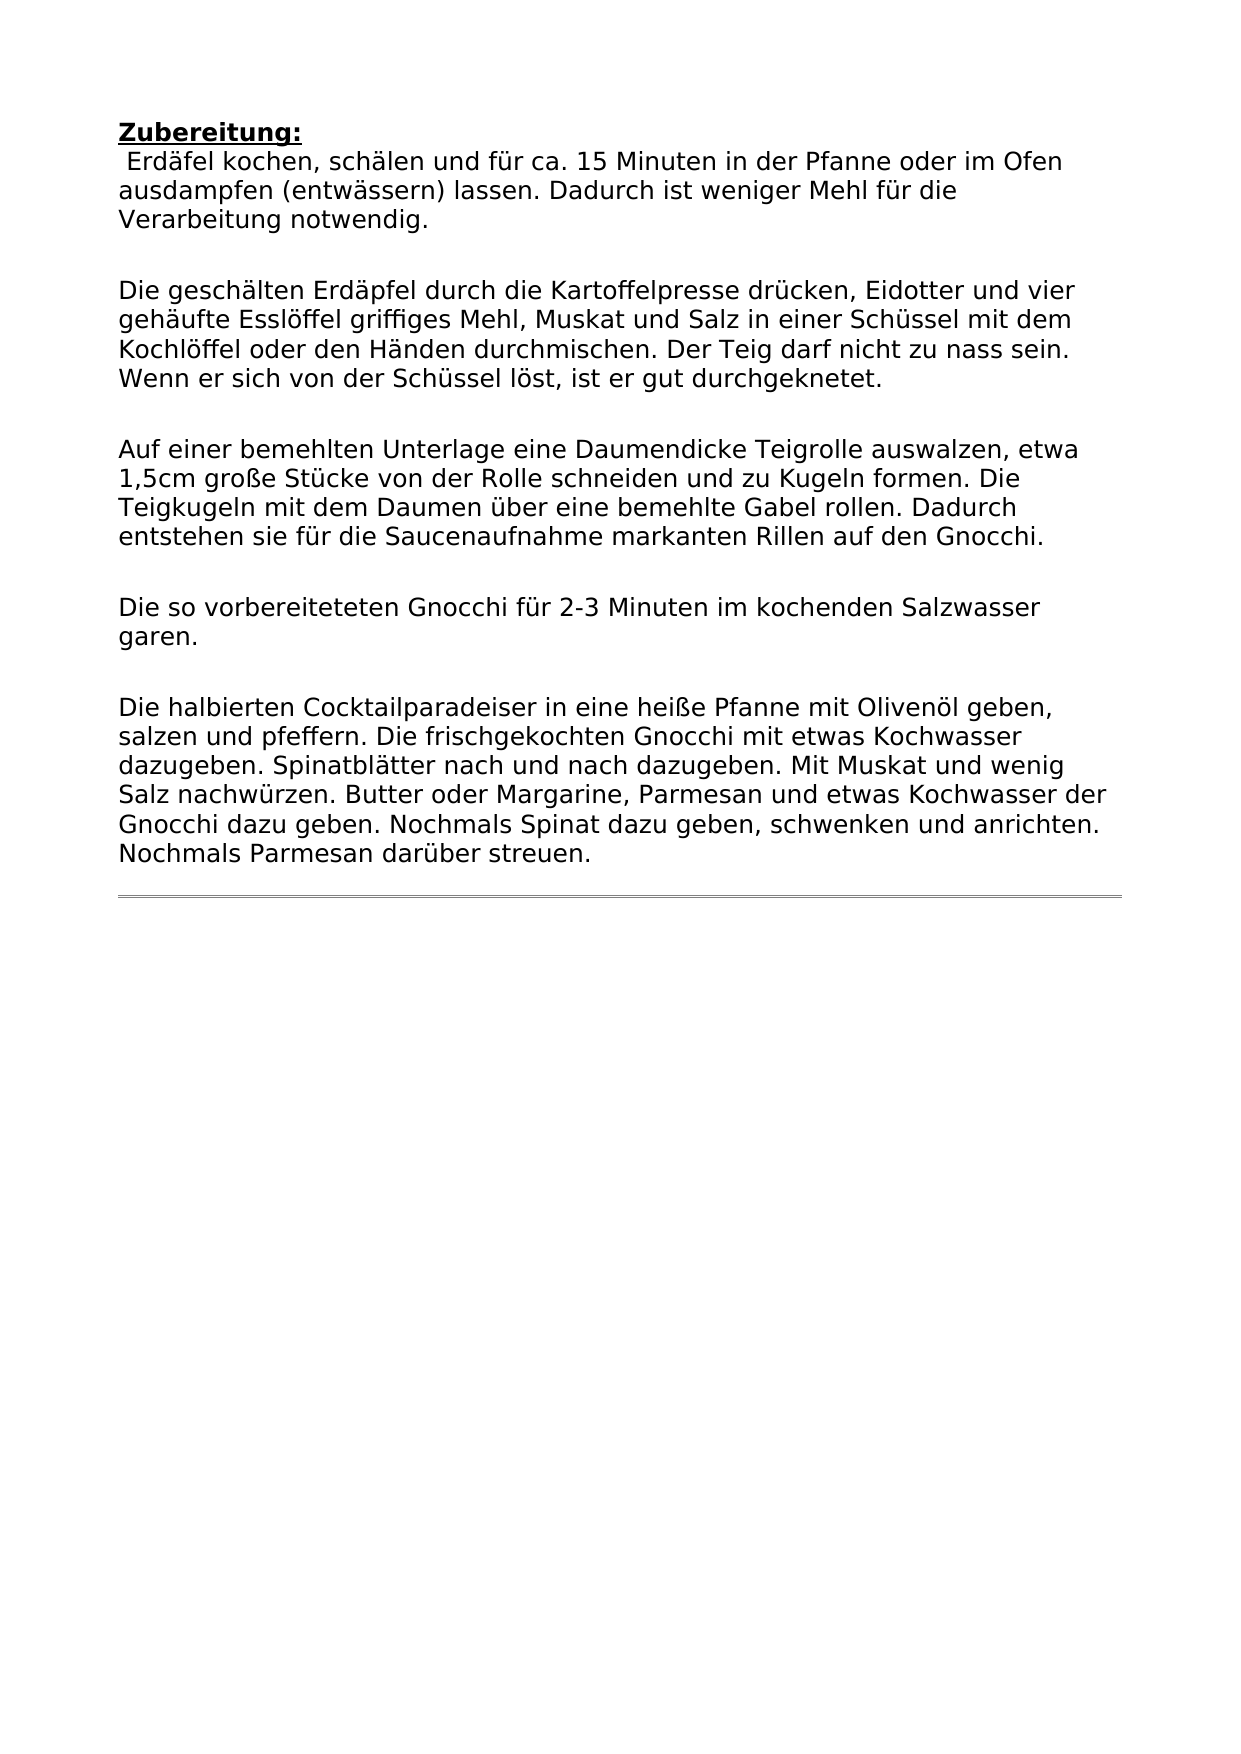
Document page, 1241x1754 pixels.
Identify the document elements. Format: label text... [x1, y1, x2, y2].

text Die halbierten Cocktailparadeiser in eine heiße Pfanne mit Olivenöl geben, salzen und pfeffern. Die frischgekochten Gnocchi mit etwas Kochwasser dazugeben. Spinatblätter nach und nach dazugeben. Mit Muskat und wenig Salz nachwürzen. Butter oder Margarine, Parmesan und etwas Kochwasser der Gnocchi dazu geben. Nochmals Spinat dazu geben, schwenken und anrichten. Nochmals Parmesan darüber streuen. [118, 693, 1122, 868]
text Die so vorbereiteteten Gnocchi für 2-3 Minuten im kochenden Salzwasser garen. [118, 593, 1122, 681]
text Auf einer bemehlten Unterlage eine Daumendicke Teigrolle auswalzen, etwa 1,5cm große Stücke von der Rolle schneiden und zu Kugeln formen. Die Teigkugeln mit dem Daumen über eine bemehlte Gabel rollen. Dadurch entstehen sie für die Saucenaufnahme markanten Rillen auf den Gnocchi. [118, 435, 1122, 581]
text Zubereitung: Erdäfel kochen, schälen und für ca. 15 Minuten in der Pfanne oder im Ofen ausdampfen (entwässern) lassen. Dadurch ist weniger Mehl für die Verarbeitung notwendig. [118, 118, 1122, 264]
text Die geschälten Erdäpfel durch die Kartoffelpresse drücken, Eidotter und vier gehäufte Esslöffel griffiges Mehl, Muskat und Salz in einer Schüssel mit dem Kochlöffel oder den Händen durchmischen. Der Teig darf nicht zu nass sein. Wenn er sich von der Schüssel löst, ist er gut durchgeknetet. [118, 276, 1122, 422]
